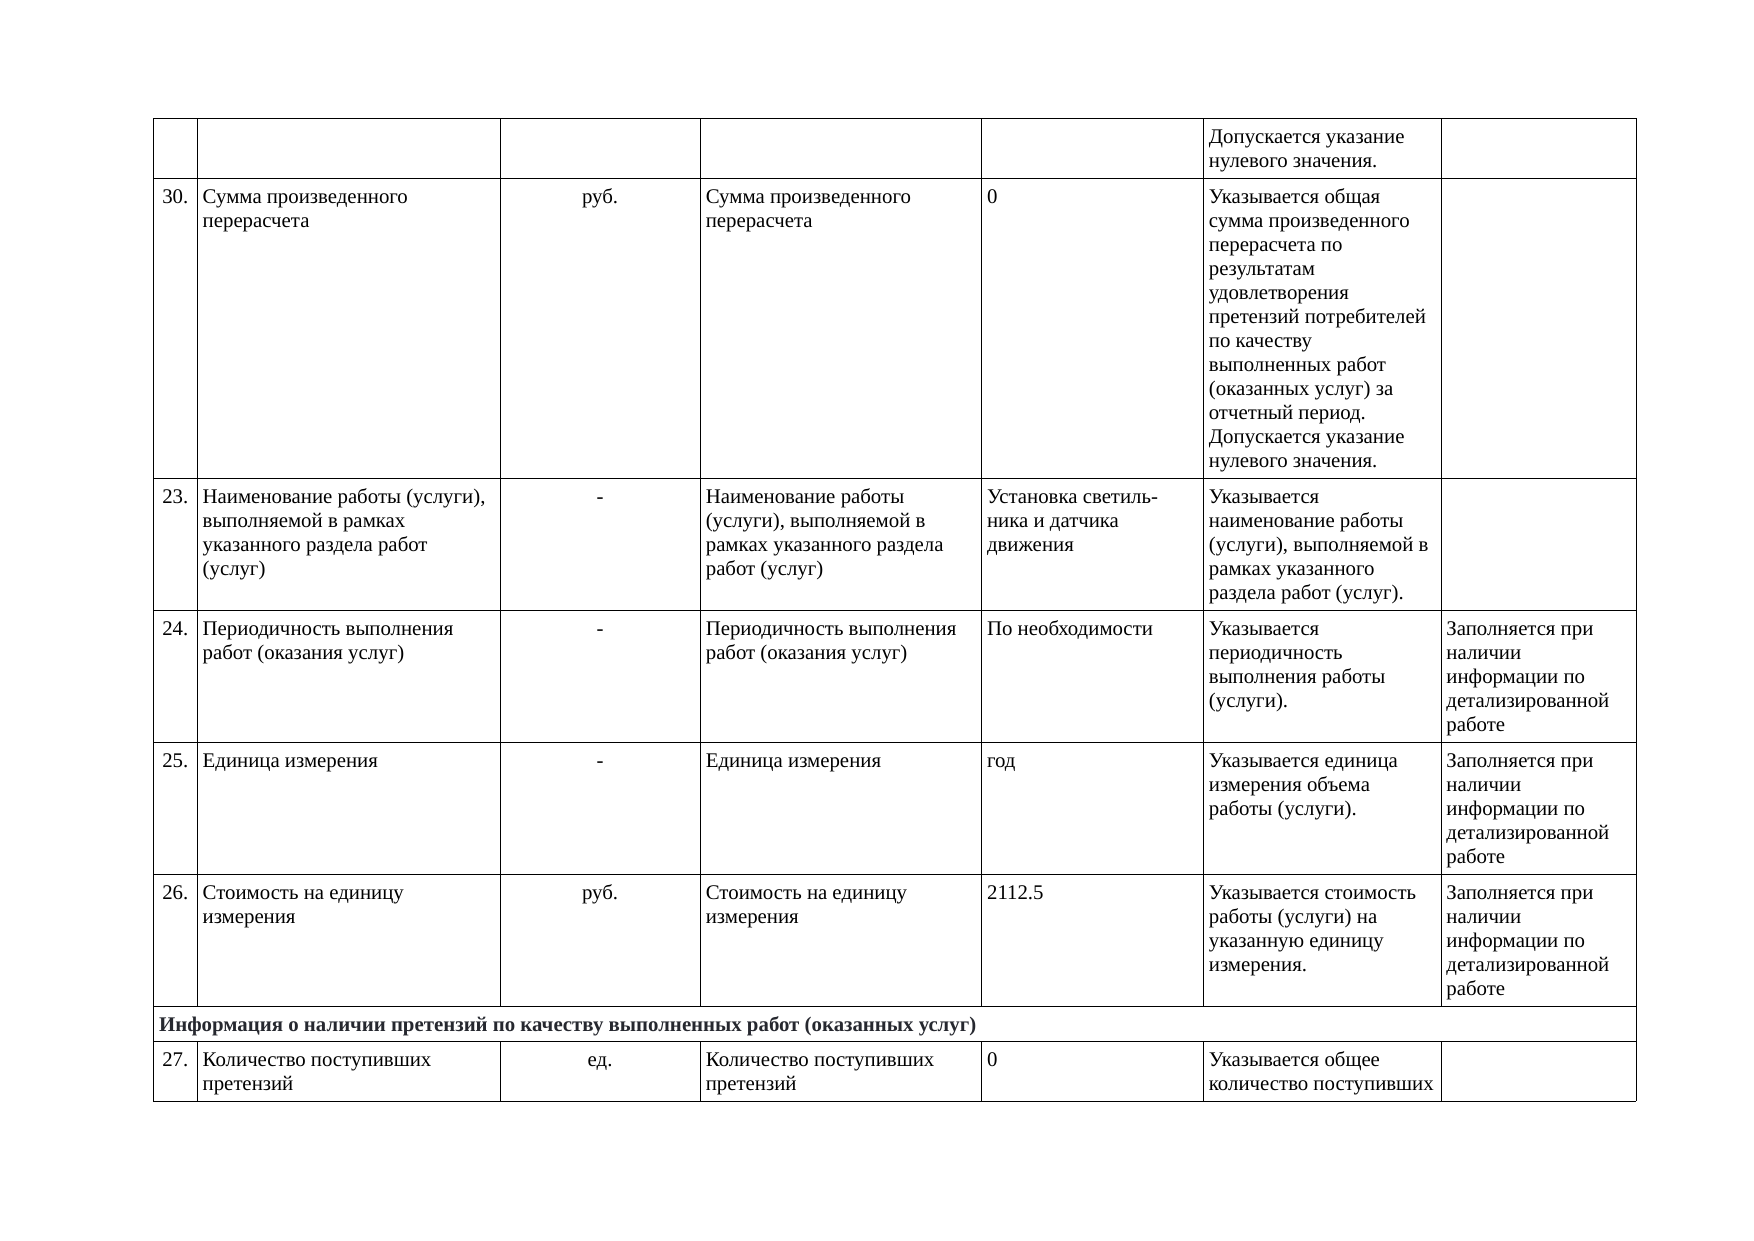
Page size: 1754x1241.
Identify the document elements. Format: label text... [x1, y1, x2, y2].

table_cell Указывается стоимость работы (услуги) на указанную единицу измерения. [1204, 875, 1441, 1006]
table_cell Установка светиль- ника и датчика движения [982, 479, 1203, 610]
table_cell [501, 119, 700, 178]
table_cell Периодичность выполнения работ (оказания услуг) [701, 611, 981, 742]
table_cell 0 [982, 1042, 1203, 1101]
table_cell год [982, 743, 1203, 874]
table_cell 0 [982, 179, 1203, 478]
table_cell 30. [154, 179, 197, 478]
table_cell Единица измерения [198, 743, 500, 874]
table_cell 27. [154, 1042, 197, 1101]
table_cell Заполняется при наличии информации по детализированной работе [1442, 611, 1636, 742]
table_cell руб. [501, 179, 700, 478]
table_cell [982, 119, 1203, 178]
table_cell Указывается общее количество поступивших [1204, 1042, 1441, 1101]
table_cell [198, 119, 500, 178]
table_cell Сумма произведенного перерасчета [198, 179, 500, 478]
table_cell Наименование работы (услуги), выполняемой в рамках указанного раздела работ (услуг) [701, 479, 981, 610]
table_cell По необходимости [982, 611, 1203, 742]
table_cell Заполняется при наличии информации по детализированной работе [1442, 875, 1636, 1006]
table_cell [701, 119, 981, 178]
table_cell Стоимость на единицу измерения [701, 875, 981, 1006]
table_cell [1442, 179, 1636, 478]
table_cell - [501, 479, 700, 610]
table_cell Допускается указание нулевого значения. [1204, 119, 1441, 178]
table_cell Периодичность выполнения работ (оказания услуг) [198, 611, 500, 742]
table_cell Количество поступивших претензий [701, 1042, 981, 1101]
table_cell 26. [154, 875, 197, 1006]
table_cell Указывается периодичность выполнения работы (услуги). [1204, 611, 1441, 742]
table_cell Наименование работы (услуги), выполняемой в рамках указанного раздела работ (услуг) [198, 479, 500, 610]
table_cell [154, 119, 197, 178]
table_cell - [501, 743, 700, 874]
table_cell Указывается общая сумма произведенного перерасчета по результатам удовлетворения претензий потребителей по качеству выполненных работ (оказанных услуг) за отчетный период. Допускается указание нулевого значения. [1204, 179, 1441, 478]
table_cell Количество поступивших претензий [198, 1042, 500, 1101]
table_cell 23. [154, 479, 197, 610]
table_cell [1442, 119, 1636, 178]
table_cell [1442, 1042, 1636, 1101]
table_cell [1442, 479, 1636, 610]
table_cell Указывается единица измерения объема работы (услуги). [1204, 743, 1441, 874]
table_cell Сумма произведенного перерасчета [701, 179, 981, 478]
table_cell 24. [154, 611, 197, 742]
table_cell - [501, 611, 700, 742]
table_cell Указывается наименование работы (услуги), выполняемой в рамках указанного раздела работ (услуг). [1204, 479, 1441, 610]
table_cell Заполняется при наличии информации по детализированной работе [1442, 743, 1636, 874]
table_cell руб. [501, 875, 700, 1006]
table_cell Стоимость на единицу измерения [198, 875, 500, 1006]
table_cell 2112,5 [982, 875, 1203, 1006]
table_cell Единица измерения [701, 743, 981, 874]
table_cell ед. [501, 1042, 700, 1101]
table_cell Информация о наличии претензий по качеству выполненных работ (оказанных услуг) [154, 1007, 1636, 1041]
table_cell 25. [154, 743, 197, 874]
